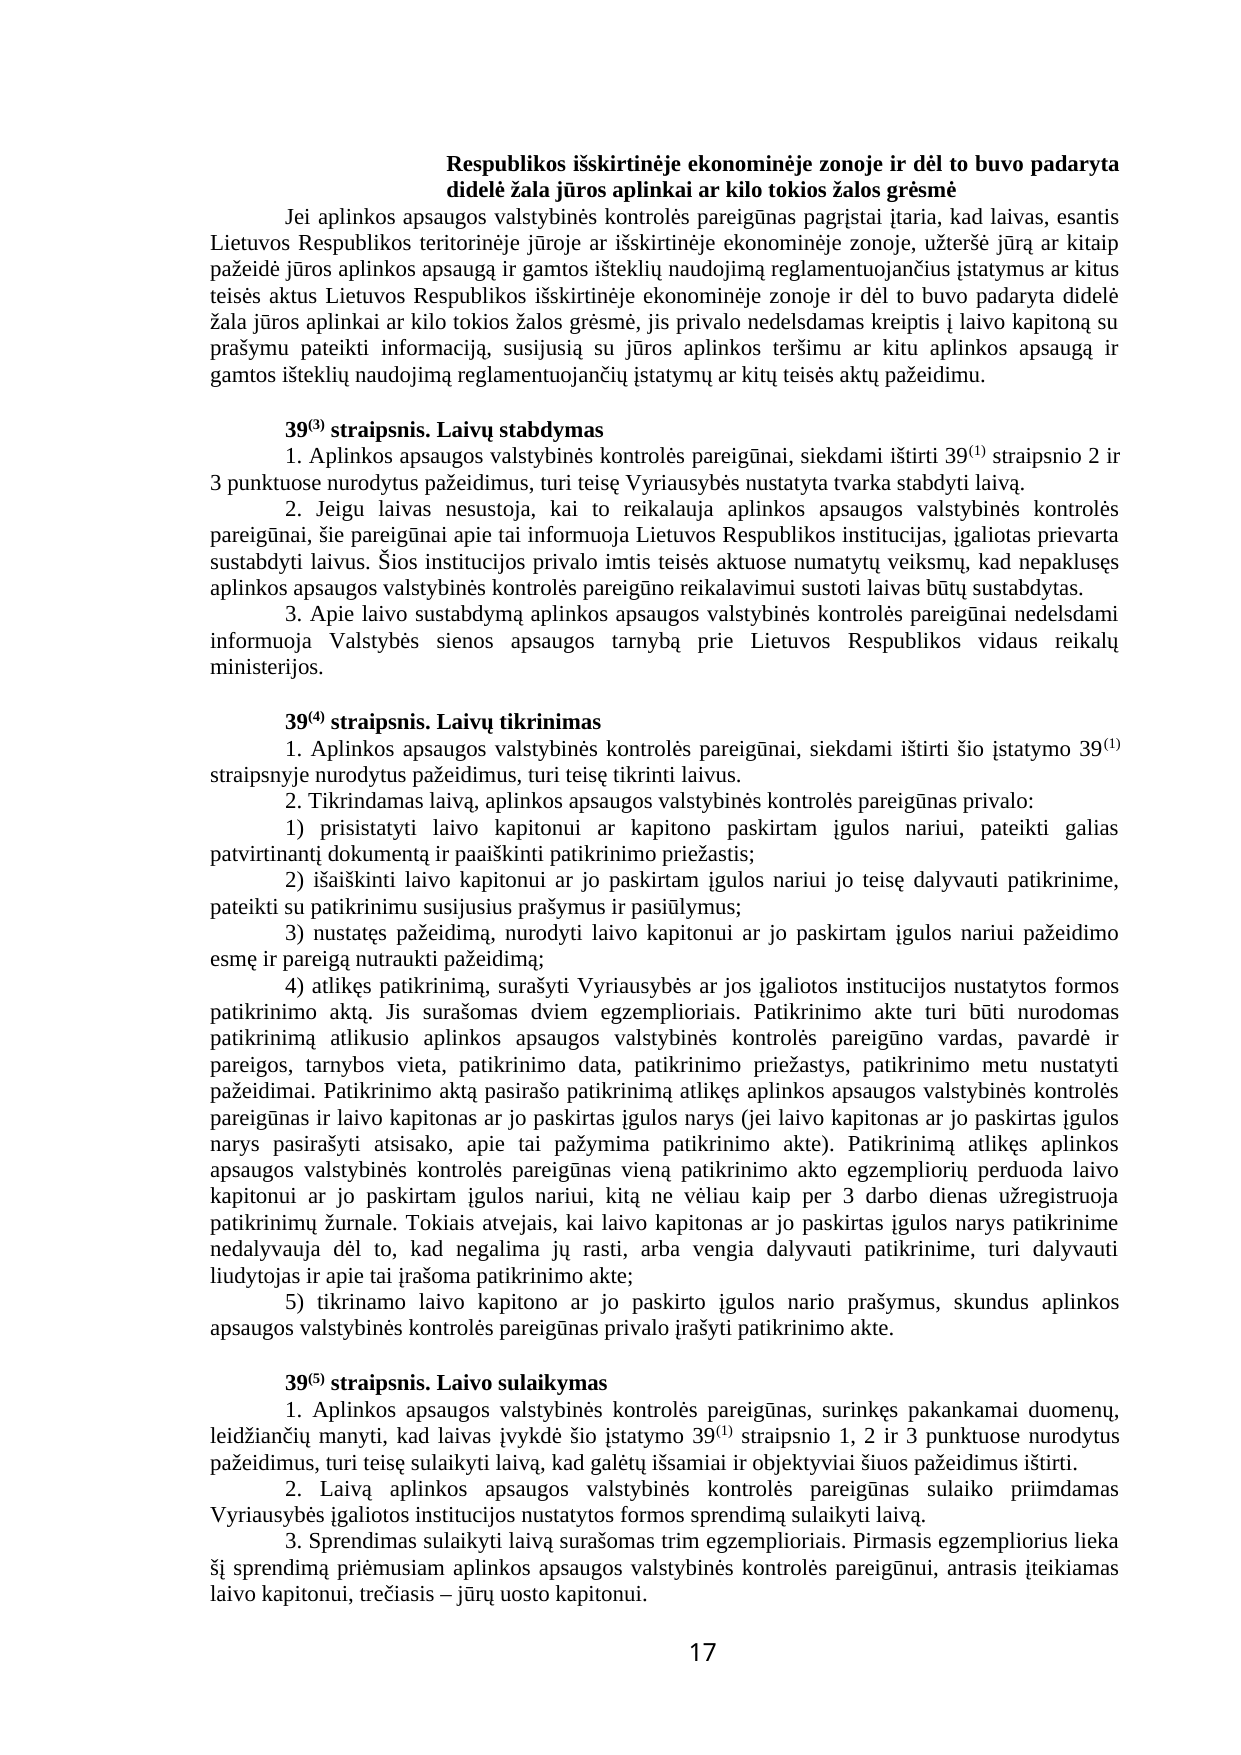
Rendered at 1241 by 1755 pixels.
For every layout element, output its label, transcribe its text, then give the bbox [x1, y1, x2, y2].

text 2. Laivą aplinkos apsaugos valstybinės kontrolės pareigūnas sulaiko priimdamas Vyriausybės įgaliotos institucijos nustatytos formos sprendimą sulaikyti laivą. [210, 1475, 1120, 1528]
text 1. Aplinkos apsaugos valstybinės kontrolės pareigūnas, surinkęs pakankamai duomenų, leidžiančių manyti, kad laivas įvykdė šio įstatymo 39(1) straipsnio 1, 2 ir 3 punktuose nurodytus pažeidimus, turi teisę sulaikyti laivą, kad galėtų išsamiai ir objektyviai šiuos pažeidimus ištirti. [210, 1396, 1120, 1475]
text 5) tikrinamo laivo kapitono ar jo paskirto įgulos nario prašymus, skundus aplinkos apsaugos valstybinės kontrolės pareigūnas privalo įrašyti patikrinimo akte. [210, 1288, 1120, 1341]
text 4) atlikęs patikrinimą, surašyti Vyriausybės ar jos įgaliotos institucijos nustatytos formos patikrinimo aktą. Jis surašomas dviem egzemplioriais. Patikrinimo akte turi būti nurodomas patikrinimą atlikusio aplinkos apsaugos valstybinės kontrolės pareigūno vardas, pavardė ir pareigos, tarnybos vieta, patikrinimo data, patikrinimo priežastys, patikrinimo metu nustatyti pažeidimai. Patikrinimo aktą pasirašo patikrinimą atlikęs aplinkos apsaugos valstybinės kontrolės pareigūnas ir laivo kapitonas ar jo paskirtas įgulos narys (jei laivo kapitonas ar jo paskirtas įgulos narys pasirašyti atsisako, apie tai pažymima patikrinimo akte). Patikrinimą atlikęs aplinkos apsaugos valstybinės kontrolės pareigūnas vieną patikrinimo akto egzempliorių perduoda laivo kapitonui ar jo paskirtam įgulos nariui, kitą ne vėliau kaip per 3 darbo dienas užregistruoja patikrinimų žurnale. Tokiais atvejais, kai laivo kapitonas ar jo paskirtas įgulos narys patikrinime nedalyvauja dėl to, kad negalima jų rasti, arba vengia dalyvauti patikrinime, turi dalyvauti liudytojas ir apie tai įrašoma patikrinimo akte; [210, 972, 1120, 1288]
text 3) nustatęs pažeidimą, nurodyti laivo kapitonui ar jo paskirtam įgulos nariui pažeidimo esmę ir pareigą nutraukti pažeidimą; [210, 919, 1120, 972]
text Jei aplinkos apsaugos valstybinės kontrolės pareigūnas pagrįstai įtaria, kad laivas, esantis Lietuvos Respublikos teritorinėje jūroje ar išskirtinėje ekonominėje zonoje, užteršė jūrą ar kitaip pažeidė jūros aplinkos apsaugą ir gamtos išteklių naudojimą reglamentuojančius įstatymus ar kitus teisės aktus Lietuvos Respublikos išskirtinėje ekonominėje zonoje ir dėl to buvo padaryta didelė žala jūros aplinkai ar kilo tokios žalos grėsmė, jis privalo nedelsdamas kreiptis į laivo kapitoną su prašymu pateikti informaciją, susijusią su jūros aplinkos teršimu ar kitu aplinkos apsaugą ir gamtos išteklių naudojimą reglamentuojančių įstatymų ar kitų teisės aktų pažeidimu. [210, 203, 1120, 387]
text 39(3) straipsnis. Laivų stabdymas [210, 416, 1120, 442]
text 2. Jeigu laivas nesustoja, kai to reikalauja aplinkos apsaugos valstybinės kontrolės pareigūnai, šie pareigūnai apie tai informuoja Lietuvos Respublikos institucijas, įgaliotas prievarta sustabdyti laivus. Šios institucijos privalo imtis teisės aktuose numatytų veiksmų, kad nepaklusęs aplinkos apsaugos valstybinės kontrolės pareigūno reikalavimui sustoti laivas būtų sustabdytas. [210, 495, 1120, 600]
text 1. Aplinkos apsaugos valstybinės kontrolės pareigūnai, siekdami ištirti šio įstatymo 39(1) straipsnyje nurodytus pažeidimus, turi teisę tikrinti laivus. [210, 734, 1120, 787]
text Respublikos išskirtinėje ekonominėje zonoje ir dėl to buvo padaryta didelė žala jūros aplinkai ar kilo tokios žalos grėsmė [285, 150, 1120, 203]
text 39(5) straipsnis. Laivo sulaikymas [210, 1369, 1120, 1396]
text 2. Tikrindamas laivą, aplinkos apsaugos valstybinės kontrolės pareigūnas privalo: [210, 787, 1120, 814]
text 3. Apie laivo sustabdymą aplinkos apsaugos valstybinės kontrolės pareigūnai nedelsdami informuoja Valstybės sienos apsaugos tarnybą prie Lietuvos Respublikos vidaus reikalų ministerijos. [210, 600, 1120, 679]
text 39(4) straipsnis. Laivų tikrinimas [210, 708, 1120, 734]
text 3. Sprendimas sulaikyti laivą surašomas trim egzemplioriais. Pirmasis egzempliorius lieka šį sprendimą priėmusiam aplinkos apsaugos valstybinės kontrolės pareigūnui, antrasis įteikiamas laivo kapitonui, trečiasis – jūrų uosto kapitonui. [210, 1528, 1120, 1607]
text 1) prisistatyti laivo kapitonui ar kapitono paskirtam įgulos nariui, pateikti galias patvirtinantį dokumentą ir paaiškinti patikrinimo priežastis; [210, 814, 1120, 866]
text 1. Aplinkos apsaugos valstybinės kontrolės pareigūnai, siekdami ištirti 39(1) straipsnio 2 ir 3 punktuose nurodytus pažeidimus, turi teisę Vyriausybės nustatyta tvarka stabdyti laivą. [210, 442, 1120, 495]
text 2) išaiškinti laivo kapitonui ar jo paskirtam įgulos nariui jo teisę dalyvauti patikrinime, pateikti su patikrinimu susijusius prašymus ir pasiūlymus; [210, 866, 1120, 919]
